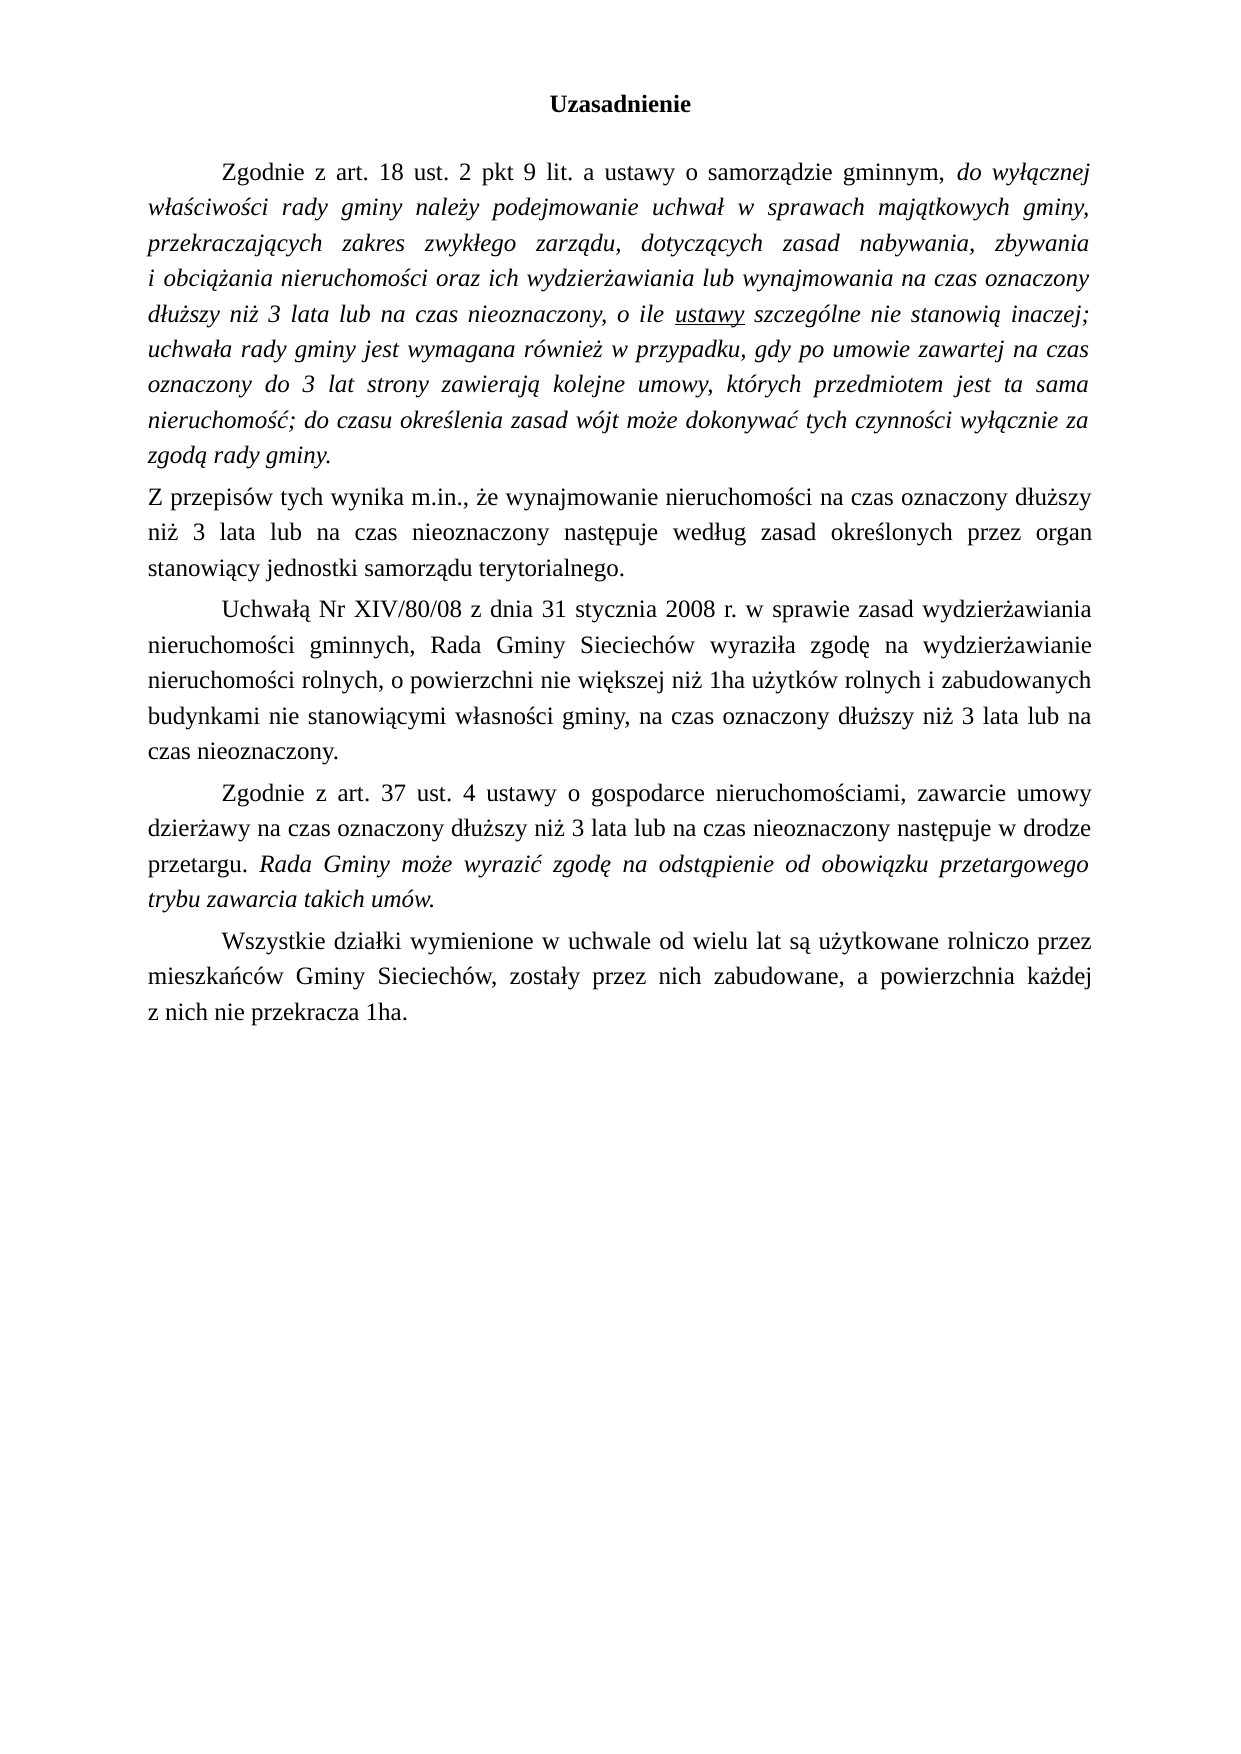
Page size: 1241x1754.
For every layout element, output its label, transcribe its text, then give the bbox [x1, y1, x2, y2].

text Uchwałą Nr XIV/80/08 z dnia 31 stycznia 2008 r. w sprawie zasad wydzierżawiania nieruchomości gminnych, Rada Gminy Sieciechów wyraziła zgodę na wydzierżawianie nieruchomości rolnych, o powierzchni nie większej niż 1ha użytków rolnych i zabudowanych budynkami nie stanowiącymi własności gminy, na czas oznaczony dłuższy niż 3 lata lub na czas nieoznaczony. [148, 589, 1093, 767]
text Uzasadnienie [148, 85, 1093, 119]
text Zgodnie z art. 37 ust. 4 ustawy o gospodarce nieruchomościami, zawarcie umowy dzierżawy na czas oznaczony dłuższy niż 3 lata lub na czas nieoznaczony następuje w drodze przetargu. Rada Gminy może wyrazić zgodę na odstąpienie od obowiązku przetargowego trybu zawarcia takich umów. [148, 773, 1093, 914]
text Zgodnie z art. 18 ust. 2 pkt 9 lit. a ustawy o samorządzie gminnym, do wyłącznej właściwości rady gminy należy podejmowanie uchwał w sprawach majątkowych gminy, przekraczających zakres zwykłego zarządu, dotyczących zasad nabywania, zbywania i obciążania nieruchomości oraz ich wydzierżawiania lub wynajmowania na czas oznaczony dłuższy niż 3 lata lub na czas nieoznaczony, o ile ustawy szczególne nie stanowią inaczej; uchwała rady gminy jest wymagana również w przypadku, gdy po umowie zawartej na czas oznaczony do 3 lat strony zawierają kolejne umowy, których przedmiotem jest ta sama nieruchomość; do czasu określenia zasad wójt może dokonywać tych czynności wyłącznie za zgodą rady gminy. [148, 152, 1093, 471]
text Z przepisów tych wynika m.in., że wynajmowanie nieruchomości na czas oznaczony dłuższy niż 3 lata lub na czas nieoznaczony następuje według zasad określonych przez organ stanowiący jednostki samorządu terytorialnego. [148, 477, 1093, 583]
text Wszystkie działki wymienione w uchwale od wielu lat są użytkowane rolniczo przez mieszkańców Gminy Sieciechów, zostały przez nich zabudowane, a powierzchnia każdej z nich nie przekracza 1ha. [148, 921, 1093, 1027]
